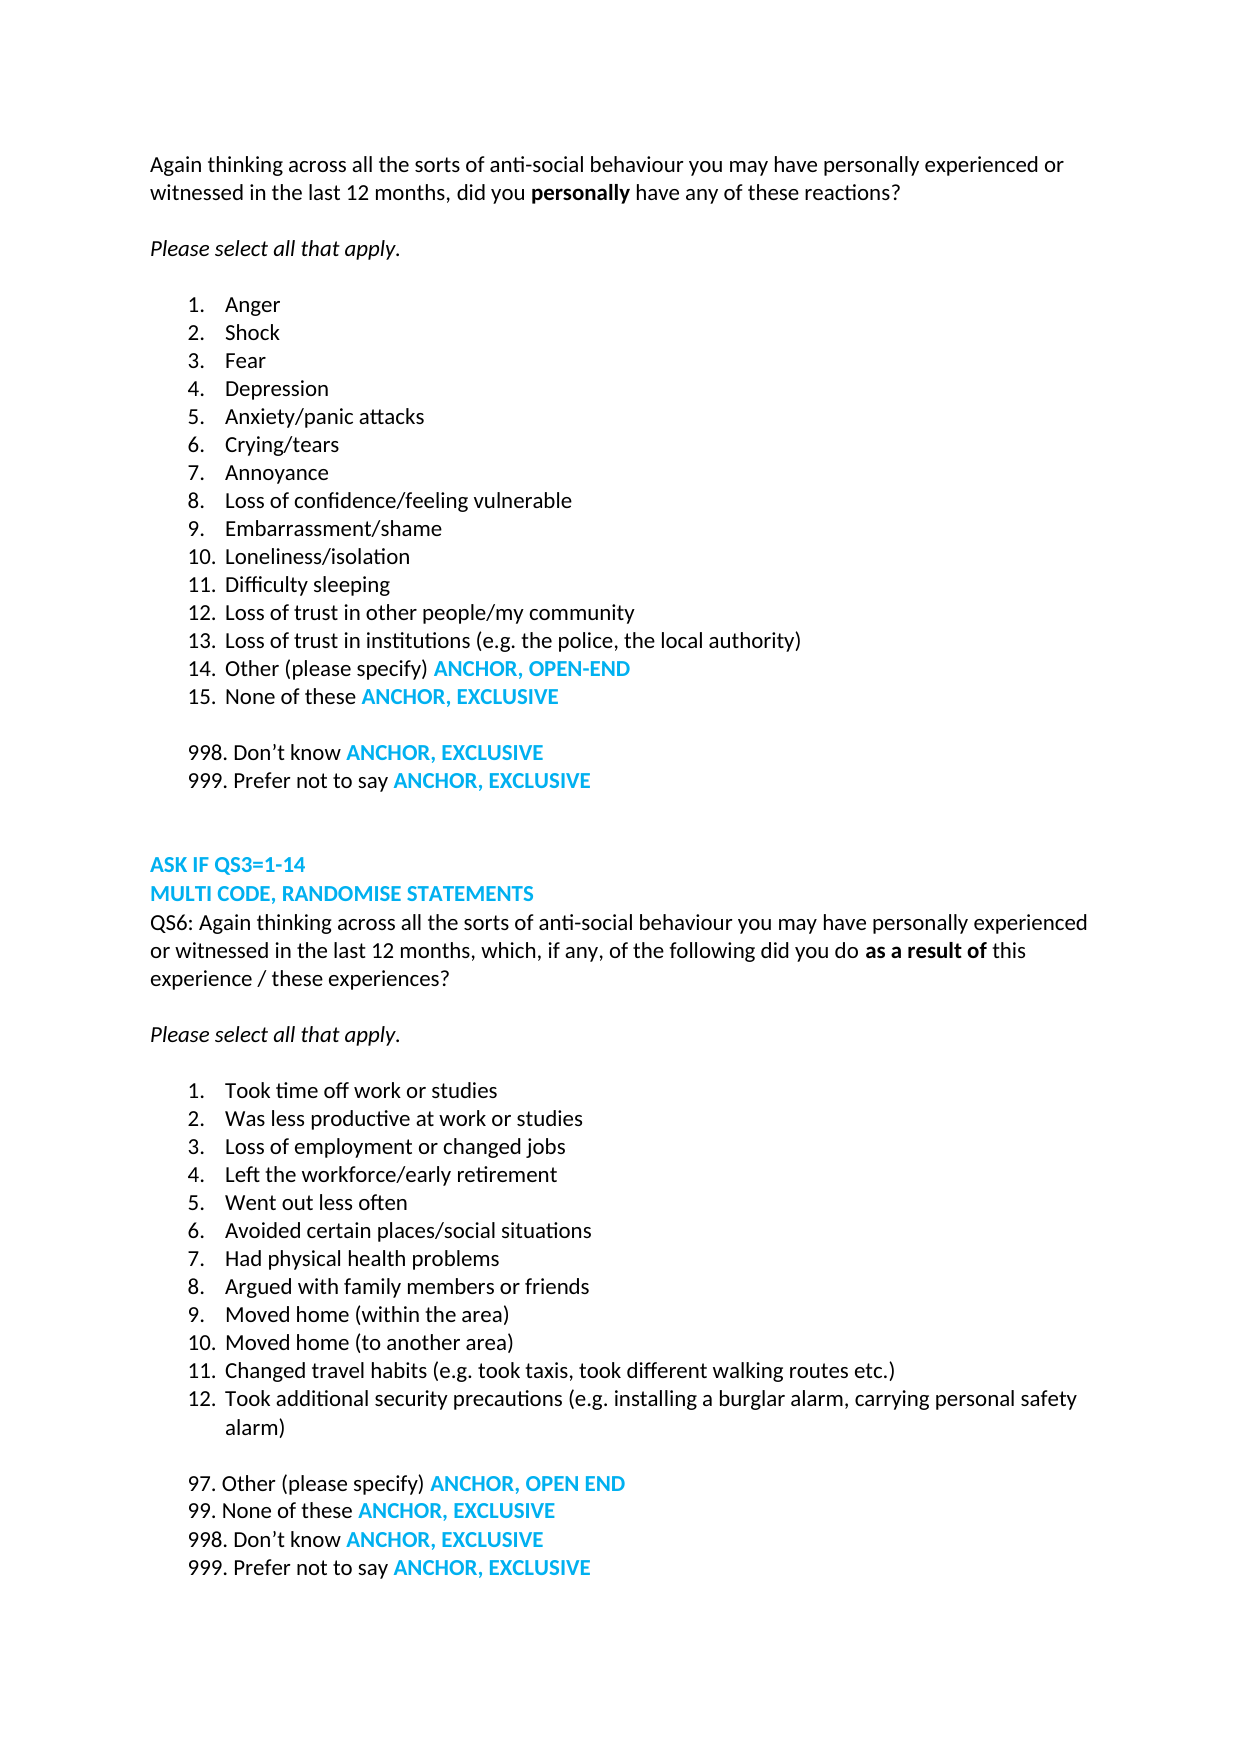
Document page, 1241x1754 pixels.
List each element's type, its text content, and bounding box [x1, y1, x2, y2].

text ASK IF QS3=1-14 [150, 851, 1090, 878]
list Took additional security precautions (e.g. installing a burglar alarm, carrying personal safety alarm) [187, 1384, 1090, 1441]
list Shock [187, 318, 1090, 346]
list Avoided certain places/social situations [187, 1216, 1090, 1244]
text 999. Prefer not to say ANCHOR, EXCLUSIVE [150, 766, 1090, 794]
list Was less productive at work or studies [187, 1104, 1090, 1132]
list Moved home (within the area) [187, 1301, 1090, 1328]
text 998. Don’t know ANCHOR, EXCLUSIVE [150, 738, 1090, 766]
list Fear [187, 346, 1090, 374]
list Loss of trust in institutions (e.g. the police, the local authority) [187, 626, 1090, 654]
list Changed travel habits (e.g. took taxis, took different walking routes etc.) [187, 1357, 1090, 1384]
list Loss of trust in other people/my community [187, 598, 1090, 626]
text 999. Prefer not to say ANCHOR, EXCLUSIVE [150, 1553, 1090, 1581]
text 97. Other (please specify) ANCHOR, OPEN END [187, 1469, 1090, 1497]
list Embarrassment/shame [187, 514, 1090, 542]
text 998. Don’t know ANCHOR, EXCLUSIVE [187, 1525, 1090, 1553]
list Annoyance [187, 458, 1090, 486]
list Went out less often [187, 1188, 1090, 1216]
list Moved home (to another area) [187, 1328, 1090, 1357]
list Loneliness/isolation [187, 542, 1090, 570]
list Difficulty sleeping [187, 570, 1090, 598]
list Loss of employment or changed jobs [187, 1132, 1090, 1160]
list Took time off work or studies [187, 1076, 1090, 1104]
list Depression [187, 374, 1090, 402]
list Argued with family members or friends [187, 1272, 1090, 1301]
list Anxiety/panic attacks [187, 402, 1090, 430]
text QS6: Again thinking across all the sorts of anti-social behaviour you may have personally experienced or witnessed in the last 12 months, which, if any, of the following did you do as a result of this experience / these experiences? [150, 908, 1090, 992]
list Crying/tears [187, 430, 1090, 458]
list Anger [187, 290, 1090, 318]
list None of these ANCHOR, EXCLUSIVE [187, 682, 1090, 710]
text MULTI CODE, RANDOMISE STATEMENTS [150, 879, 1090, 907]
list Left the workforce/early retirement [187, 1160, 1090, 1188]
list Loss of confidence/feeling vulnerable [187, 486, 1090, 514]
list Other (please specify) ANCHOR, OPEN-END [187, 654, 1090, 682]
text Please select all that apply. [150, 1020, 1090, 1048]
list Had physical health problems [187, 1244, 1090, 1272]
text Again thinking across all the sorts of anti-social behaviour you may have personally experienced or witnessed in the last 12 months, did you personally have any of these reactions? [150, 150, 1090, 206]
text 99. None of these ANCHOR, EXCLUSIVE [187, 1497, 1090, 1525]
text Please select all that apply. [150, 234, 1090, 262]
